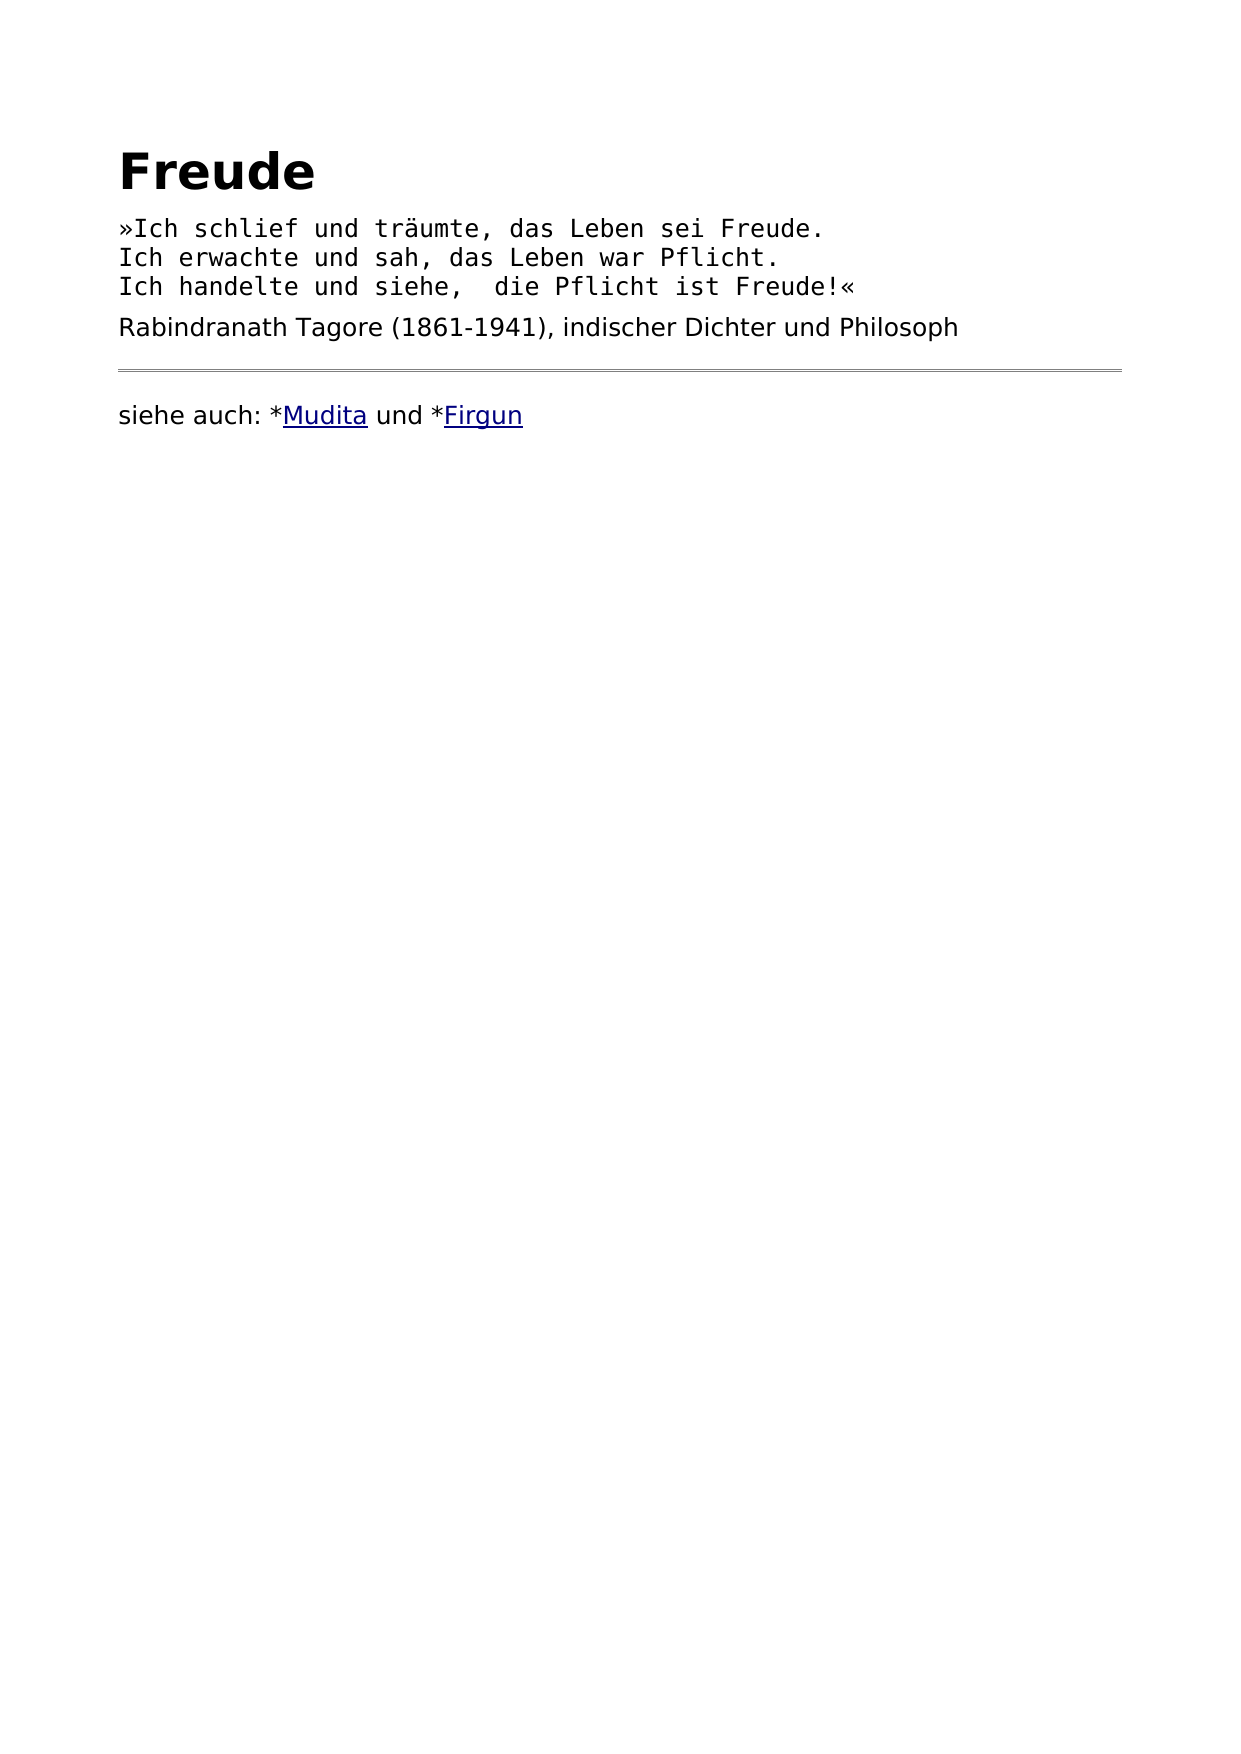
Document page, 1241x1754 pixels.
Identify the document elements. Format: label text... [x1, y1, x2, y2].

text siehe auch: *Mudita und *Firgun [118, 401, 1122, 430]
text Rabindranath Tagore (1861-1941), indischer Dichter und Philosoph [118, 313, 1122, 342]
subtitle Freude [118, 143, 1122, 201]
text »Ich schlief und träumte, das Leben sei Freude. Ich erwachte und sah, das Leben war Pflicht. Ich handelte und siehe, die Pflicht ist Freude!« [118, 214, 1122, 301]
